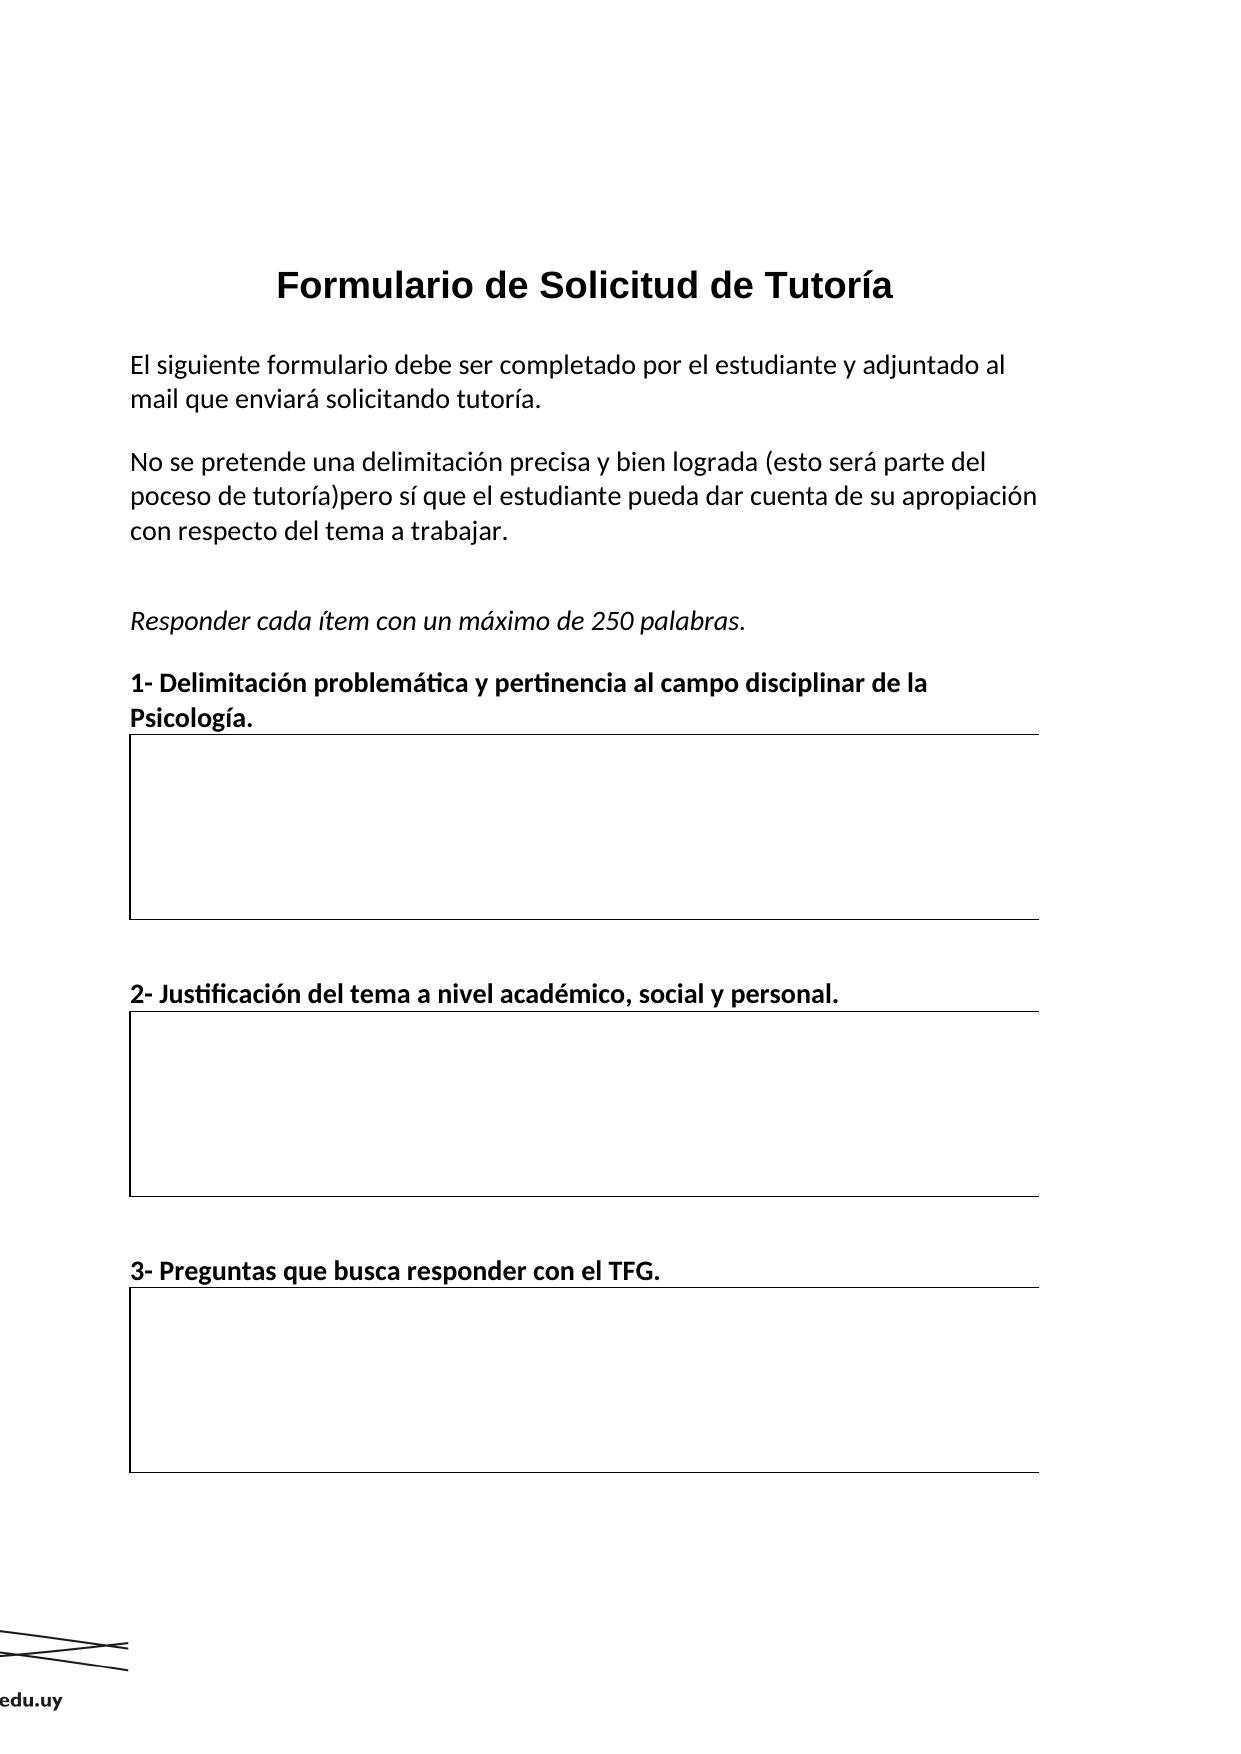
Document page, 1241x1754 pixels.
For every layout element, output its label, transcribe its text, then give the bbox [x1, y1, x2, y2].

table_header [131, 735, 1039, 919]
text Responder cada ítem con un máximo de 250 palabras. [130, 603, 1039, 637]
subtitle Formulario de Solicitud de Tutoría [130, 263, 1039, 307]
picture [0, 1, 129, 218]
table_header [131, 1288, 1039, 1472]
text El siguiente formulario debe ser completado por el estudiante y adjuntado al mail que enviará solicitando tutoría. [130, 347, 1039, 416]
picture [0, 1536, 129, 1753]
text 3- Preguntas que busca responder con el TFG. [130, 1253, 1039, 1287]
text 1- Delimitación problemática y pertinencia al campo disciplinar de la Psicología. [130, 665, 1039, 734]
text 2- Justificación del tema a nivel académico, social y personal. [130, 976, 1039, 1011]
text No se pretende una delimitación precisa y bien lograda (esto será parte del poceso de tutoría)pero sí que el estudiante pueda dar cuenta de su apropiación con respecto del tema a trabajar. [130, 444, 1039, 547]
table_header [131, 1012, 1039, 1196]
